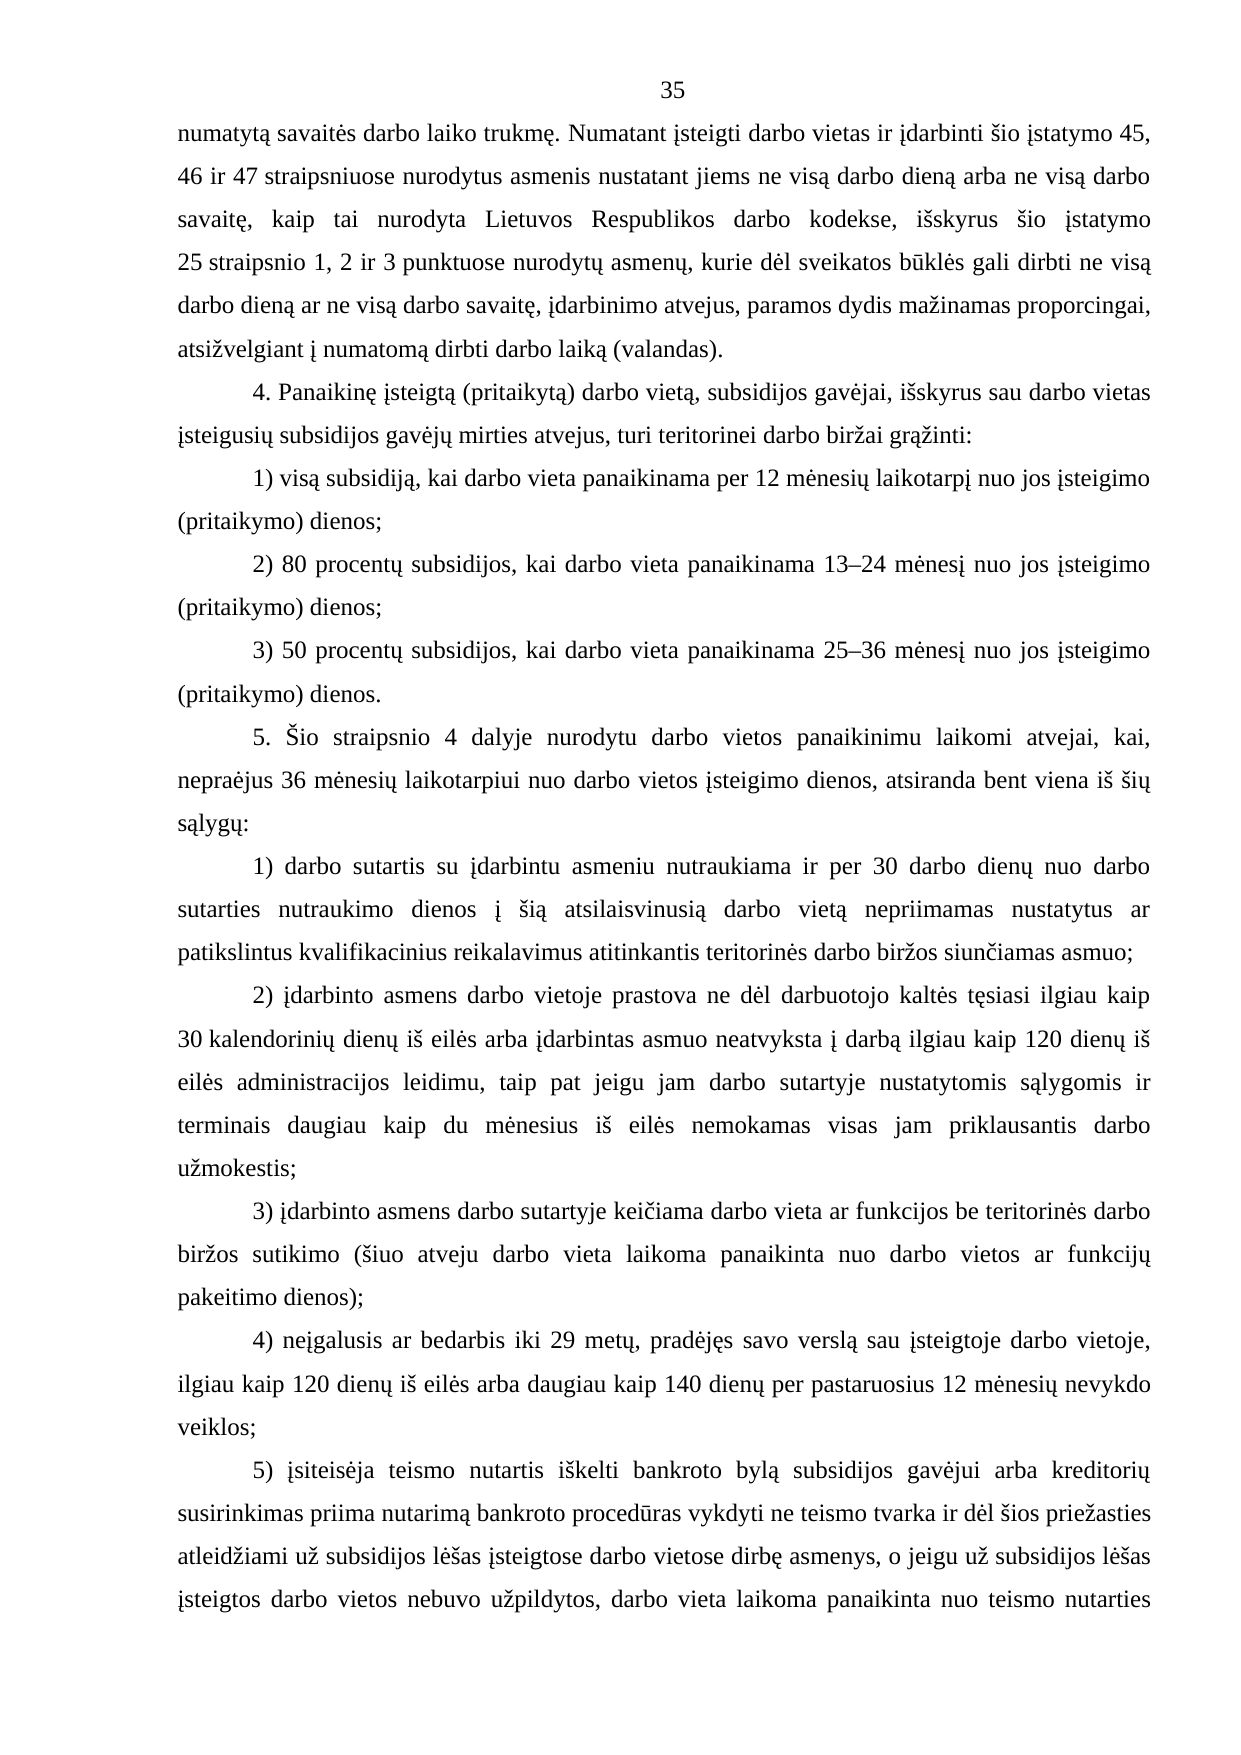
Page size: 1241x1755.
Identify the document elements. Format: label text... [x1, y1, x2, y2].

text 2) įdarbinto asmens darbo vietoje prastova ne dėl darbuotojo kaltės tęsiasi ilgiau kaip 30 kalendorinių dienų iš eilės arba įdarbintas asmuo neatvyksta į darbą ilgiau kaip 120 dienų iš eilės administracijos leidimu, taip pat jeigu jam darbo sutartyje nustatytomis sąlygomis ir terminais daugiau kaip du mėnesius iš eilės nemokamas visas jam priklausantis darbo užmokestis; [177, 981, 1152, 1182]
text 5. Šio straipsnio 4 dalyje nurodytu darbo vietos panaikinimu laikomi atvejai, kai, nepraėjus 36 mėnesių laikotarpiui nuo darbo vietos įsteigimo dienos, atsiranda bent viena iš šių sąlygų: [177, 722, 1152, 837]
text numatytą savaitės darbo laiko trukmę. Numatant įsteigti darbo vietas ir įdarbinti šio įstatymo 45, 46 ir 47 straipsniuose nurodytus asmenis nustatant jiems ne visą darbo dieną arba ne visą darbo savaitę, kaip tai nurodyta Lietuvos Respublikos darbo kodekse, išskyrus šio įstatymo 25 straipsnio 1, 2 ir 3 punktuose nurodytų asmenų, kurie dėl sveikatos būklės gali dirbti ne visą darbo dieną ar ne visą darbo savaitę, įdarbinimo atvejus, paramos dydis mažinamas proporcingai, atsižvelgiant į numatomą dirbti darbo laiką (valandas). [177, 118, 1152, 362]
text 5) įsiteisėja teismo nutartis iškelti bankroto bylą subsidijos gavėjui arba kreditorių susirinkimas priima nutarimą bankroto procedūras vykdyti ne teismo tvarka ir dėl šios priežasties atleidžiami už subsidijos lėšas įsteigtose darbo vietose dirbę asmenys, o jeigu už subsidijos lėšas įsteigtos darbo vietos nebuvo užpildytos, darbo vieta laikoma panaikinta nuo teismo nutarties [177, 1455, 1152, 1613]
text 3) 50 procentų subsidijos, kai darbo vieta panaikinama 25–36 mėnesį nuo jos įsteigimo (pritaikymo) dienos. [177, 636, 1152, 707]
text 3) įdarbinto asmens darbo sutartyje keičiama darbo vieta ar funkcijos be teritorinės darbo biržos sutikimo (šiuo atveju darbo vieta laikoma panaikinta nuo darbo vietos ar funkcijų pakeitimo dienos); [177, 1196, 1152, 1311]
text 1) visą subsidiją, kai darbo vieta panaikinama per 12 mėnesių laikotarpį nuo jos įsteigimo (pritaikymo) dienos; [177, 463, 1152, 535]
text 4) neįgalusis ar bedarbis iki 29 metų, pradėjęs savo verslą sau įsteigtoje darbo vietoje, ilgiau kaip 120 dienų iš eilės arba daugiau kaip 140 dienų per pastaruosius 12 mėnesių nevykdo veiklos; [177, 1326, 1152, 1441]
text 4. Panaikinę įsteigtą (pritaikytą) darbo vietą, subsidijos gavėjai, išskyrus sau darbo vietas įsteigusių subsidijos gavėjų mirties atvejus, turi teritorinei darbo biržai grąžinti: [177, 377, 1152, 449]
text 1) darbo sutartis su įdarbintu asmeniu nutraukiama ir per 30 darbo dienų nuo darbo sutarties nutraukimo dienos į šią atsilaisvinusią darbo vietą nepriimamas nustatytus ar patikslintus kvalifikacinius reikalavimus atitinkantis teritorinės darbo biržos siunčiamas asmuo; [177, 851, 1152, 966]
text 2) 80 procentų subsidijos, kai darbo vieta panaikinama 13–24 mėnesį nuo jos įsteigimo (pritaikymo) dienos; [177, 549, 1152, 621]
